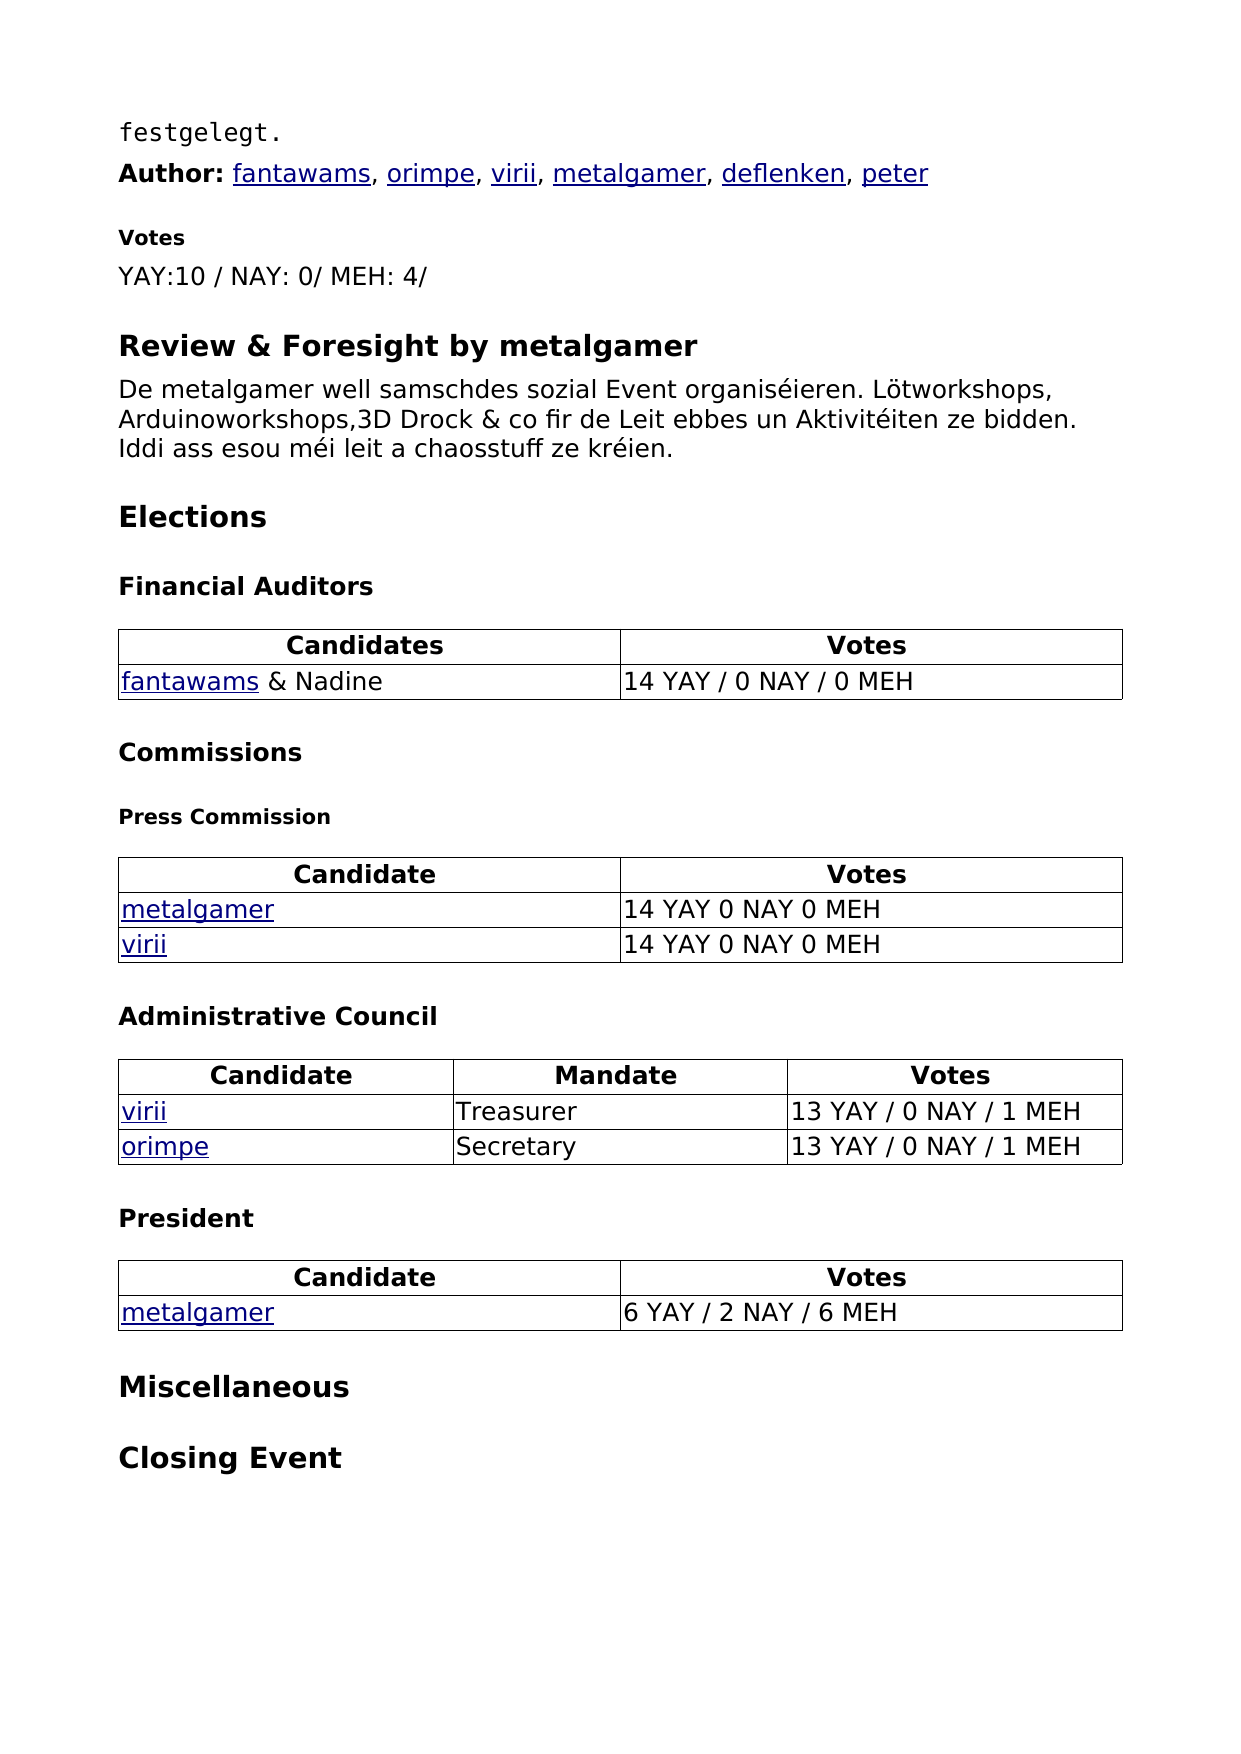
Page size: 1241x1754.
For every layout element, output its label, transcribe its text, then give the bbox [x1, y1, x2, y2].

subtitle Financial Auditors [118, 572, 1122, 601]
table_header Votes [621, 1261, 1122, 1295]
table_header Candidate [119, 858, 620, 892]
table_cell virii [119, 928, 620, 962]
subtitle Miscellaneous [118, 1370, 1122, 1404]
table_header Candidates [119, 630, 620, 664]
text De metalgamer well samschdes sozial Event organiséieren. Lötworkshops, Arduinoworkshops,3D Drock & co fir de Leit ebbes un Aktivitéiten ze bidden. Iddi ass esou méi leit a chaosstuff ze kréien. [118, 376, 1122, 463]
subtitle Closing Event [118, 1442, 1122, 1476]
text YAY:10 / NAY: 0/ MEH: 4/ [118, 262, 1122, 292]
table_header Candidate [119, 1060, 453, 1094]
table_header Votes [621, 630, 1122, 664]
table_cell 14 YAY 0 NAY 0 MEH [621, 928, 1122, 962]
table_header Candidate [119, 1261, 620, 1295]
table_cell metalgamer [119, 893, 620, 927]
table_header Votes [788, 1060, 1122, 1094]
table_cell orimpe [119, 1130, 453, 1164]
text Author: fantawams, orimpe, virii, metalgamer, deflenken, peter [118, 159, 1122, 188]
subtitle Elections [118, 501, 1122, 534]
table_cell virii [119, 1095, 453, 1129]
subtitle Press Commission [118, 805, 1122, 829]
table_cell fantawams & Nadine [119, 665, 620, 699]
subtitle Administrative Council [118, 1002, 1122, 1031]
table_cell 6 YAY / 2 NAY / 6 MEH [621, 1296, 1122, 1330]
subtitle Commissions [118, 739, 1122, 768]
table_cell 13 YAY / 0 NAY / 1 MEH [788, 1095, 1122, 1129]
table_header Mandate [454, 1060, 787, 1094]
subtitle Votes [118, 226, 1122, 250]
table_header Votes [621, 858, 1122, 892]
table_cell 13 YAY / 0 NAY / 1 MEH [788, 1130, 1122, 1164]
subtitle Review & Foresight by metalgamer [118, 329, 1122, 363]
table_cell Secretary [454, 1130, 787, 1164]
text festgelegt. [118, 118, 1122, 147]
table_cell 14 YAY / 0 NAY / 0 MEH [621, 665, 1122, 699]
table_cell 14 YAY 0 NAY 0 MEH [621, 893, 1122, 927]
subtitle President [118, 1204, 1122, 1233]
table_cell metalgamer [119, 1296, 620, 1330]
table_cell Treasurer [454, 1095, 787, 1129]
